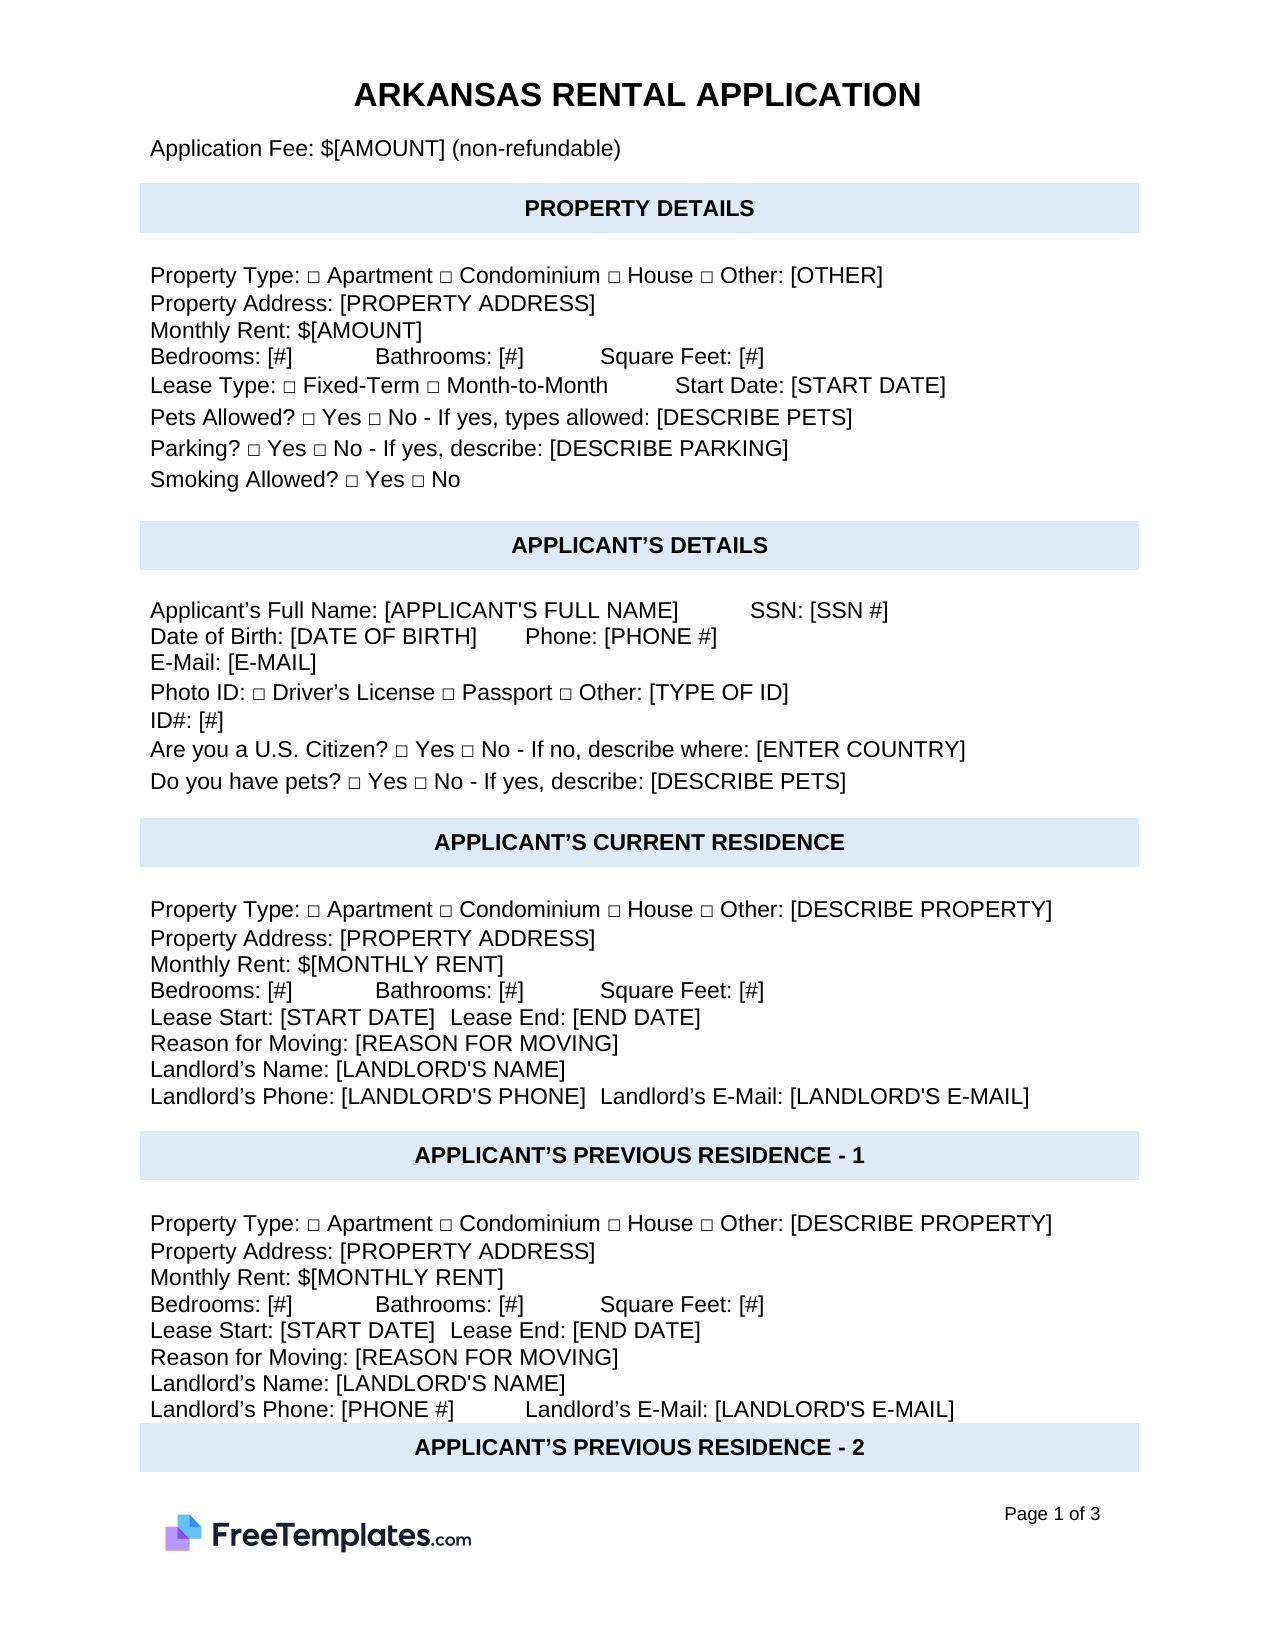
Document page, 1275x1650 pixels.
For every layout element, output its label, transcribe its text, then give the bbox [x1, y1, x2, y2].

text Property Address: [PROPERTY ADDRESS] [150, 290, 1125, 317]
table_header APPLICANT’S DETAILS [140, 521, 1139, 570]
text Reason for Moving: [REASON FOR MOVING] [150, 1030, 1125, 1056]
text Landlord’s Phone: [PHONE #] Landlord’s E-Mail: [LANDLORD'S E-MAIL] [150, 1396, 1125, 1422]
text Applicant’s Full Name: [APPLICANT'S FULL NAME] SSN: [SSN #] [150, 597, 1125, 623]
text Monthly Rent: $[MONTHLY RENT] [150, 1264, 1125, 1291]
text Bedrooms: [#] Bathrooms: [#] Square Feet: [#] [150, 343, 1125, 369]
text Lease Start: [START DATE] Lease End: [END DATE] [150, 1004, 1125, 1030]
text Smoking Allowed? ☐ Yes ☐ No [150, 463, 1125, 494]
text Landlord’s Phone: [LANDLORD'S PHONE] Landlord’s E-Mail: [LANDLORD'S E-MAIL] [150, 1083, 1125, 1109]
text Lease Type: ☐ Fixed-Term ☐ Month-to-Month Start Date: [START DATE] [150, 369, 1125, 401]
table_header APPLICANT’S PREVIOUS RESIDENCE - 1 [140, 1131, 1139, 1180]
text Property Type: ☐ Apartment ☐ Condominium ☐ House ☐ Other: [DESCRIBE PROPERTY] [150, 893, 1125, 925]
text ARKANSAS RENTAL APPLICATION [150, 75, 1125, 113]
text ID#: [#] [150, 707, 1125, 733]
text Date of Birth: [DATE OF BIRTH] Phone: [PHONE #] [150, 623, 1125, 649]
text Application Fee: $[AMOUNT] (non-refundable) [150, 135, 1125, 161]
text Bedrooms: [#] Bathrooms: [#] Square Feet: [#] [150, 1291, 1125, 1317]
text E-Mail: [E-MAIL] [150, 649, 1125, 676]
text Lease Start: [START DATE] Lease End: [END DATE] [150, 1317, 1125, 1343]
text Landlord’s Name: [LANDLORD'S NAME] [150, 1370, 1125, 1396]
text Parking? ☐ Yes ☐ No - If yes, describe: [DESCRIBE PARKING] [150, 432, 1125, 463]
text Do you have pets? ☐ Yes ☐ No - If yes, describe: [DESCRIBE PETS] [150, 764, 1125, 796]
table_header PROPERTY DETAILS [140, 183, 1139, 233]
text Monthly Rent: $[AMOUNT] [150, 317, 1125, 343]
text Property Type: ☐ Apartment ☐ Condominium ☐ House ☐ Other: [DESCRIBE PROPERTY] [150, 1207, 1125, 1238]
table_header APPLICANT’S PREVIOUS RESIDENCE - 2 [140, 1423, 1139, 1472]
text Reason for Moving: [REASON FOR MOVING] [150, 1343, 1125, 1370]
text Property Address: [PROPERTY ADDRESS] [150, 1238, 1125, 1264]
text Bedrooms: [#] Bathrooms: [#] Square Feet: [#] [150, 977, 1125, 1004]
text Landlord’s Name: [LANDLORD'S NAME] [150, 1056, 1125, 1083]
text Property Type: ☐ Apartment ☐ Condominium ☐ House ☐ Other: [OTHER] [150, 259, 1125, 290]
text Pets Allowed? ☐ Yes ☐ No - If yes, types allowed: [DESCRIBE PETS] [150, 401, 1125, 432]
text Monthly Rent: $[MONTHLY RENT] [150, 951, 1125, 977]
text Photo ID: ☐ Driver’s License ☐ Passport ☐ Other: [TYPE OF ID] [150, 676, 1125, 707]
text Property Address: [PROPERTY ADDRESS] [150, 925, 1125, 951]
table_header APPLICANT’S CURRENT RESIDENCE [140, 818, 1139, 867]
text Are you a U.S. Citizen? ☐ Yes ☐ No - If no, describe where: [ENTER COUNTRY] [150, 733, 1125, 764]
